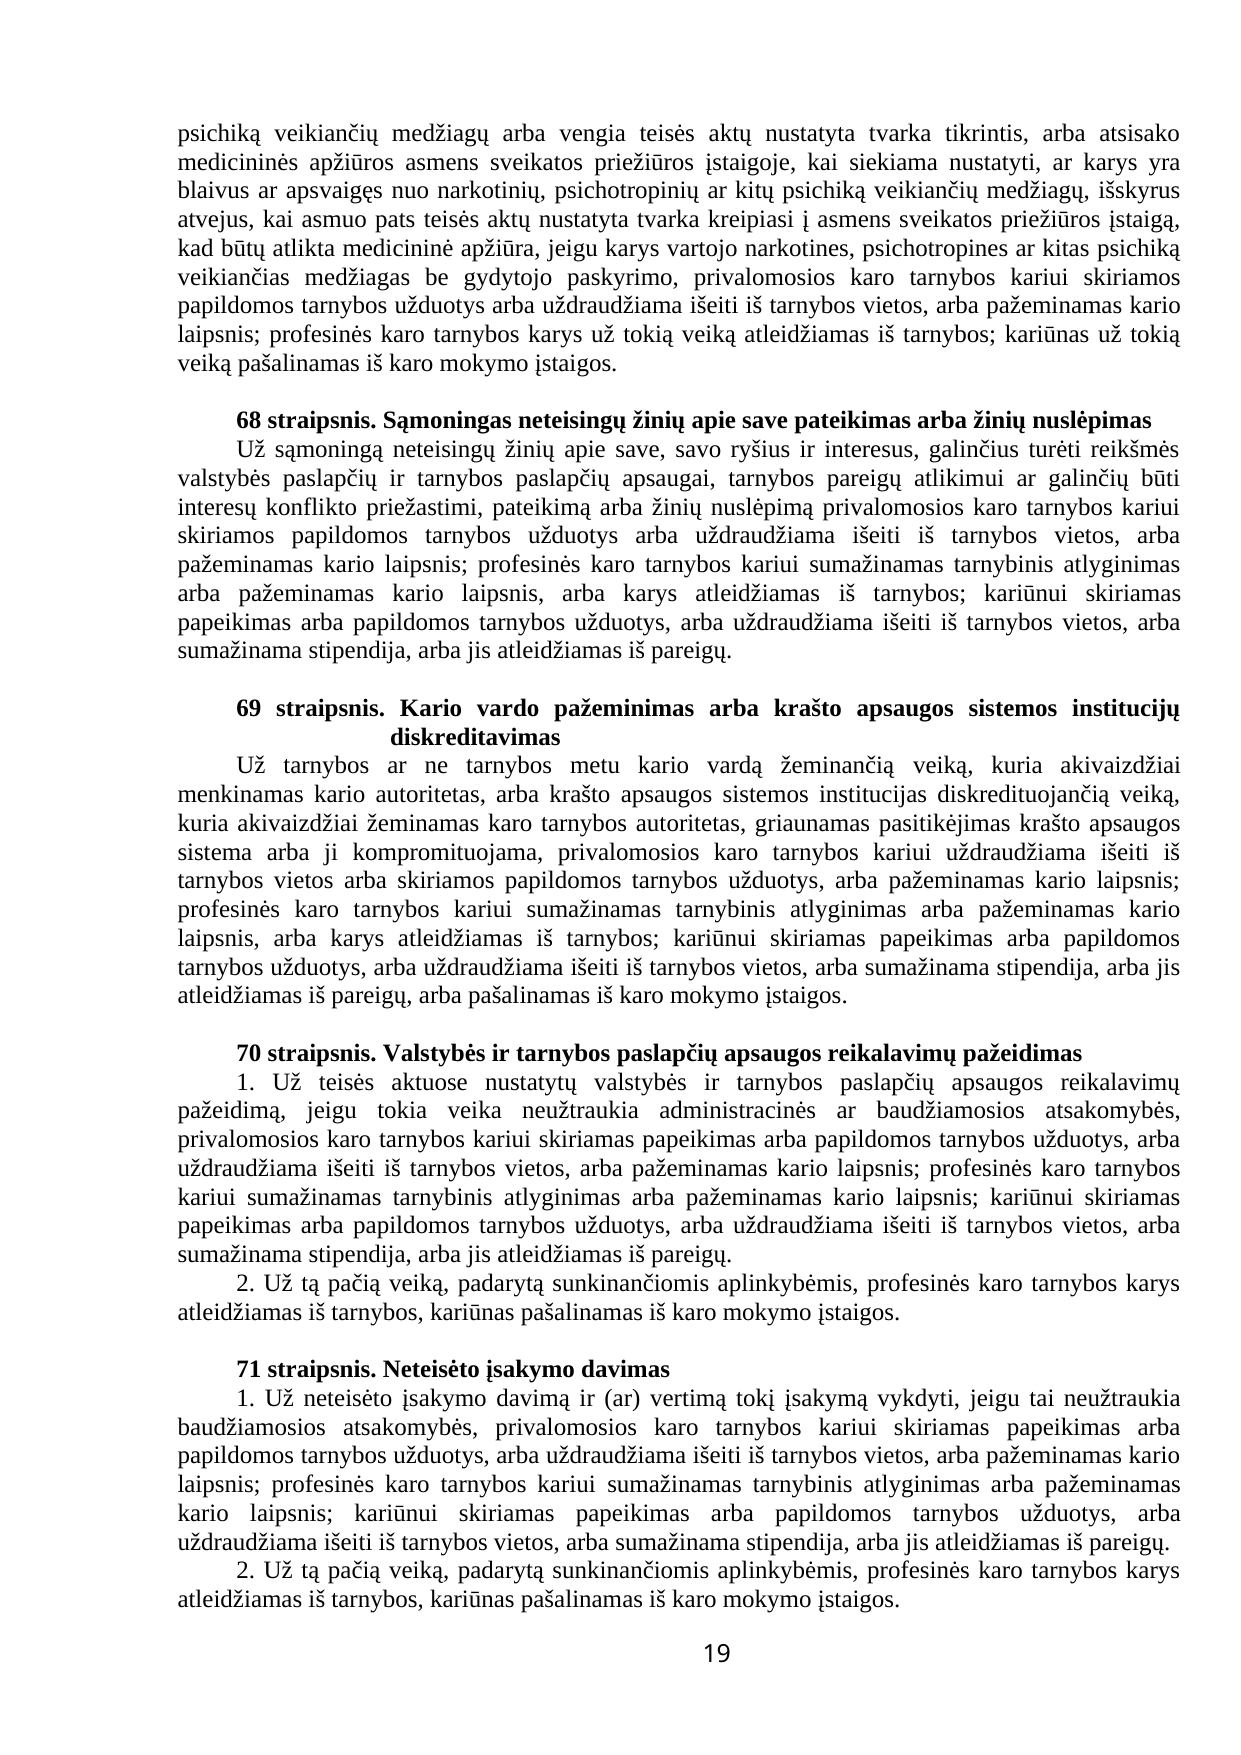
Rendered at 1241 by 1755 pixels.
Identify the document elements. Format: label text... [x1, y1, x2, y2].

text psichiką veikiančių medžiagų arba vengia teisės aktų nustatyta tvarka tikrintis, arba atsisako medicininės apžiūros asmens sveikatos priežiūros įstaigoje, kai siekiama nustatyti, ar karys yra blaivus ar apsvaigęs nuo narkotinių, psichotropinių ar kitų psichiką veikiančių medžiagų, išskyrus atvejus, kai asmuo pats teisės aktų nustatyta tvarka kreipiasi į asmens sveikatos priežiūros įstaigą, kad būtų atlikta medicininė apžiūra, jeigu karys vartojo narkotines, psichotropines ar kitas psichiką veikiančias medžiagas be gydytojo paskyrimo, privalomosios karo tarnybos kariui skiriamos papildomos tarnybos užduotys arba uždraudžiama išeiti iš tarnybos vietos, arba pažeminamas kario laipsnis; profesinės karo tarnybos karys už tokią veiką atleidžiamas iš tarnybos; kariūnas už tokią veiką pašalinamas iš karo mokymo įstaigos. [177, 118, 1181, 377]
text Už tarnybos ar ne tarnybos metu kario vardą žeminančią veiką, kuria akivaizdžiai menkinamas kario autoritetas, arba krašto apsaugos sistemos institucijas diskredituojančią veiką, kuria akivaizdžiai žeminamas karo tarnybos autoritetas, griaunamas pasitikėjimas krašto apsaugos sistema arba ji kompromituojama, privalomosios karo tarnybos kariui uždraudžiama išeiti iš tarnybos vietos arba skiriamos papildomos tarnybos užduotys, arba pažeminamas kario laipsnis; profesinės karo tarnybos kariui sumažinamas tarnybinis atlyginimas arba pažeminamas kario laipsnis, arba karys atleidžiamas iš tarnybos; kariūnui skiriamas papeikimas arba papildomos tarnybos užduotys, arba uždraudžiama išeiti iš tarnybos vietos, arba sumažinama stipendija, arba jis atleidžiamas iš pareigų, arba pašalinamas iš karo mokymo įstaigos. [177, 751, 1181, 1009]
text 2. Už tą pačią veiką, padarytą sunkinančiomis aplinkybėmis, profesinės karo tarnybos karys atleidžiamas iš tarnybos, kariūnas pašalinamas iš karo mokymo įstaigos. [177, 1556, 1181, 1613]
text 70 straipsnis. Valstybės ir tarnybos paslapčių apsaugos reikalavimų pažeidimas [177, 1038, 1181, 1067]
text 68 straipsnis. Sąmoningas neteisingų žinių apie save pateikimas arba žinių nuslėpimas [236, 406, 1181, 434]
text 71 straipsnis. Neteisėto įsakymo davimas [177, 1354, 1181, 1383]
text 1. Už neteisėto įsakymo davimą ir (ar) vertimą tokį įsakymą vykdyti, jeigu tai neužtraukia baudžiamosios atsakomybės, privalomosios karo tarnybos kariui skiriamas papeikimas arba papildomos tarnybos užduotys, arba uždraudžiama išeiti iš tarnybos vietos, arba pažeminamas kario laipsnis; profesinės karo tarnybos kariui sumažinamas tarnybinis atlyginimas arba pažeminamas kario laipsnis; kariūnui skiriamas papeikimas arba papildomos tarnybos užduotys, arba uždraudžiama išeiti iš tarnybos vietos, arba sumažinama stipendija, arba jis atleidžiamas iš pareigų. [177, 1383, 1181, 1556]
text Už sąmoningą neteisingų žinių apie save, savo ryšius ir interesus, galinčius turėti reikšmės valstybės paslapčių ir tarnybos paslapčių apsaugai, tarnybos pareigų atlikimui ar galinčių būti interesų konflikto priežastimi, pateikimą arba žinių nuslėpimą privalomosios karo tarnybos kariui skiriamos papildomos tarnybos užduotys arba uždraudžiama išeiti iš tarnybos vietos, arba pažeminamas kario laipsnis; profesinės karo tarnybos kariui sumažinamas tarnybinis atlyginimas arba pažeminamas kario laipsnis, arba karys atleidžiamas iš tarnybos; kariūnui skiriamas papeikimas arba papildomos tarnybos užduotys, arba uždraudžiama išeiti iš tarnybos vietos, arba sumažinama stipendija, arba jis atleidžiamas iš pareigų. [177, 434, 1181, 664]
text 1. Už teisės aktuose nustatytų valstybės ir tarnybos paslapčių apsaugos reikalavimų pažeidimą, jeigu tokia veika neužtraukia administracinės ar baudžiamosios atsakomybės, privalomosios karo tarnybos kariui skiriamas papeikimas arba papildomos tarnybos užduotys, arba uždraudžiama išeiti iš tarnybos vietos, arba pažeminamas kario laipsnis; profesinės karo tarnybos kariui sumažinamas tarnybinis atlyginimas arba pažeminamas kario laipsnis; kariūnui skiriamas papeikimas arba papildomos tarnybos užduotys, arba uždraudžiama išeiti iš tarnybos vietos, arba sumažinama stipendija, arba jis atleidžiamas iš pareigų. [177, 1067, 1181, 1268]
text 69 straipsnis. Kario vardo pažeminimas arba krašto apsaugos sistemos institucijų diskreditavimas [236, 693, 1181, 751]
text 2. Už tą pačią veiką, padarytą sunkinančiomis aplinkybėmis, profesinės karo tarnybos karys atleidžiamas iš tarnybos, kariūnas pašalinamas iš karo mokymo įstaigos. [177, 1268, 1181, 1326]
